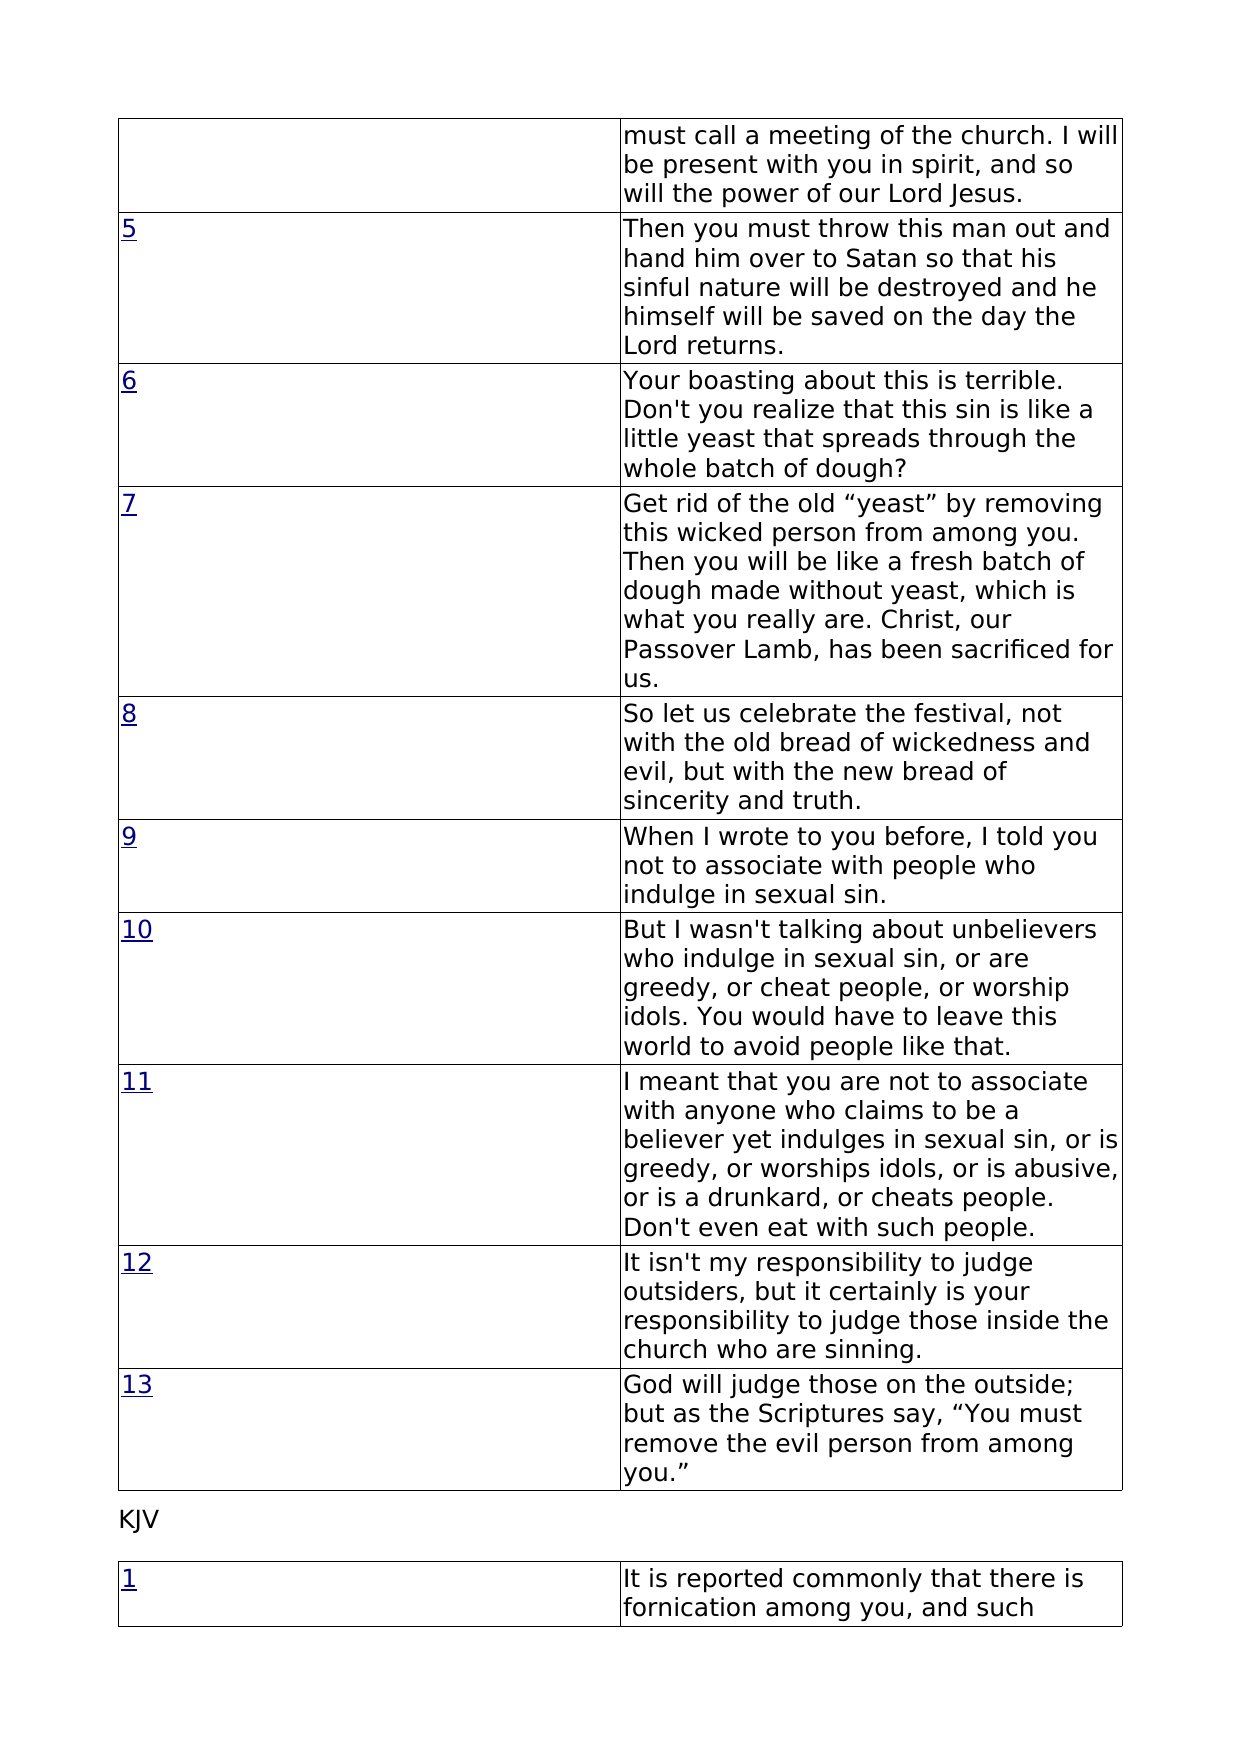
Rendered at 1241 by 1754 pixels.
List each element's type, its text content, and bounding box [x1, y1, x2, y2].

table_cell When I wrote to you before, I told you not to associate with people who indulge in sexual sin. [621, 820, 1122, 912]
table_cell 10 [119, 913, 620, 1064]
table_cell must call a meeting of the church. I will be present with you in spirit, and so will the power of our Lord Jesus. [621, 119, 1122, 212]
table_cell So let us celebrate the festival, not with the old bread of wickedness and evil, but with the new bread of sincerity and truth. [621, 697, 1122, 819]
table_cell 6 [119, 364, 620, 486]
table_cell 11 [119, 1065, 620, 1245]
table_header 1 [119, 1562, 620, 1626]
table_cell 13 [119, 1369, 620, 1490]
table_cell But I wasn't talking about unbelievers who indulge in sexual sin, or are greedy, or cheat people, or worship idols. You would have to leave this world to avoid people like that. [621, 913, 1122, 1064]
table_cell Get rid of the old “yeast” by removing this wicked person from among you. Then you will be like a fresh batch of dough made without yeast, which is what you really are. Christ, our Passover Lamb, has been sacrificed for us. [621, 487, 1122, 696]
table_cell It isn't my responsibility to judge outsiders, but it certainly is your responsibility to judge those inside the church who are sinning. [621, 1246, 1122, 1367]
table_cell [119, 119, 620, 212]
table_cell I meant that you are not to associate with anyone who claims to be a believer yet indulges in sexual sin, or is greedy, or worships idols, or is abusive, or is a drunkard, or cheats people. Don't even eat with such people. [621, 1065, 1122, 1245]
table_cell 9 [119, 820, 620, 912]
table_cell 5 [119, 213, 620, 363]
table_cell Then you must throw this man out and hand him over to Satan so that his sinful nature will be destroyed and he himself will be saved on the day the Lord returns. [621, 213, 1122, 363]
table_header It is reported commonly that there is fornication among you, and such [621, 1562, 1122, 1626]
text KJV [118, 1505, 1122, 1534]
table_cell 8 [119, 697, 620, 819]
table_cell 12 [119, 1246, 620, 1367]
table_cell God will judge those on the outside; but as the Scriptures say, “You must remove the evil person from among you.” [621, 1369, 1122, 1490]
table_cell Your boasting about this is terrible. Don't you realize that this sin is like a little yeast that spreads through the whole batch of dough? [621, 364, 1122, 486]
table_cell 7 [119, 487, 620, 696]
